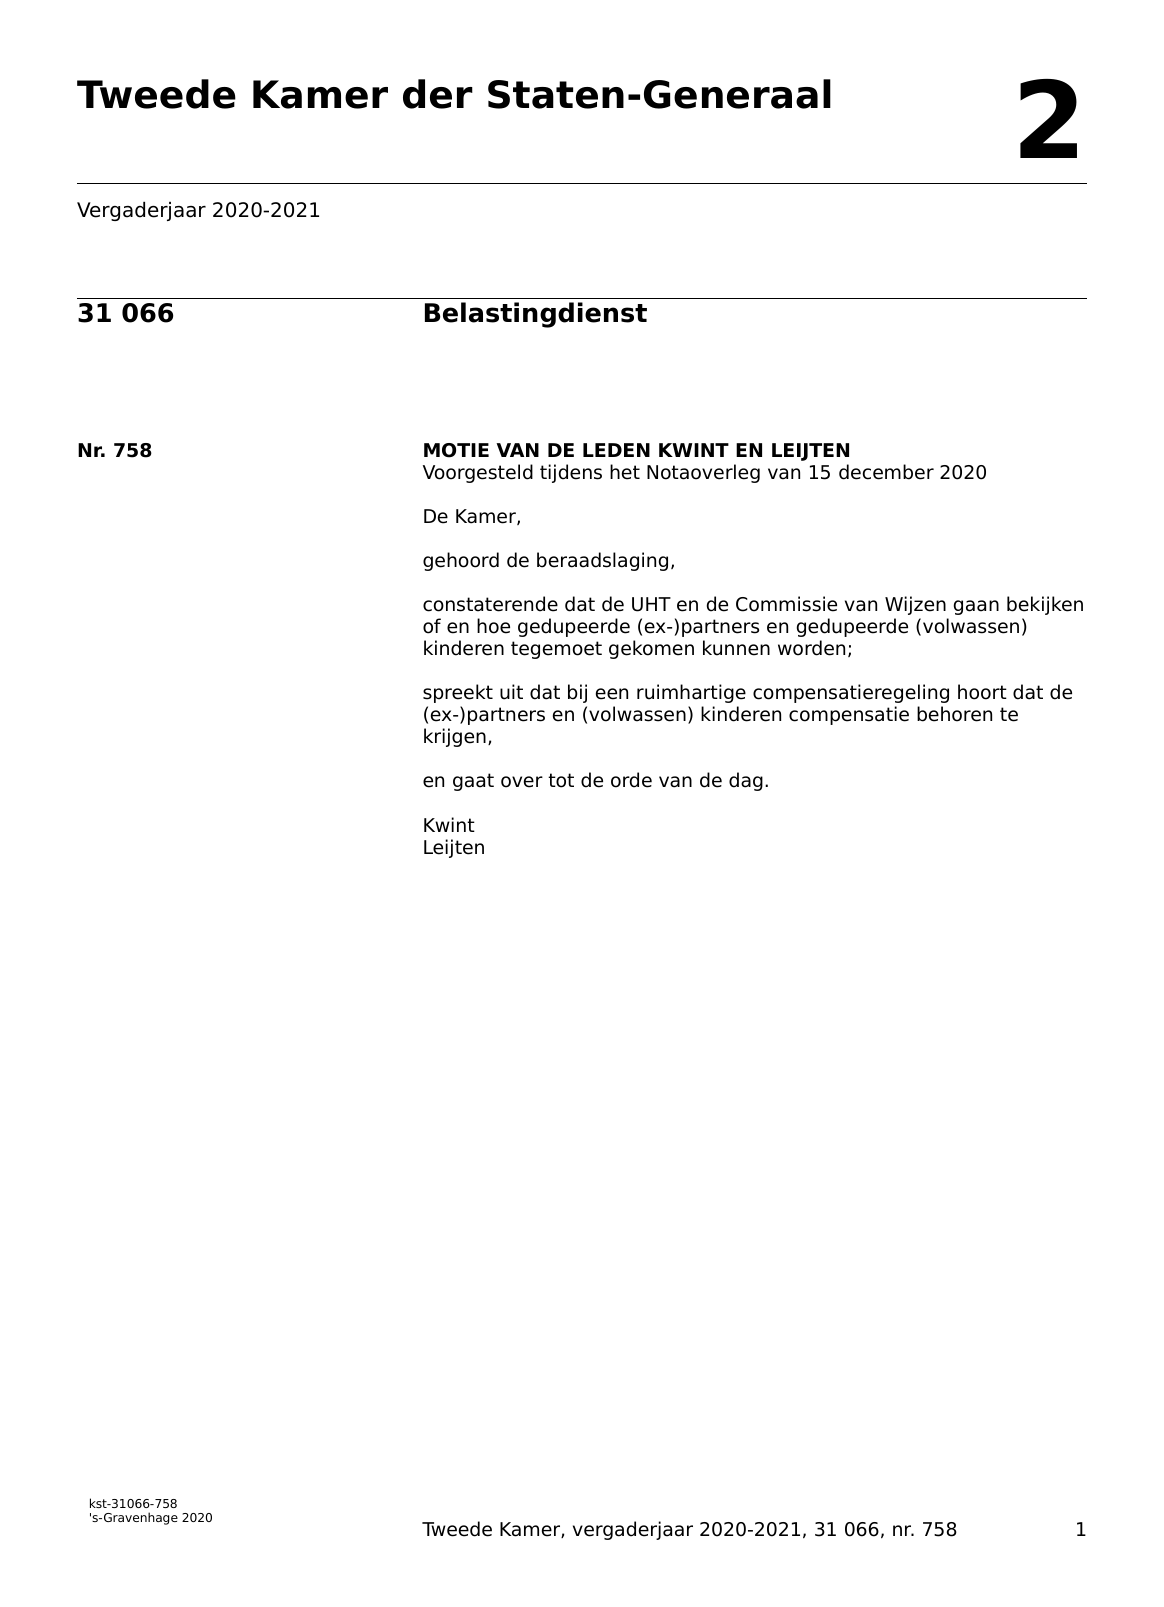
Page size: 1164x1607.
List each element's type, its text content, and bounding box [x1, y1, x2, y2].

text (ex-)partners en (volwassen) kinderen compensatie behoren te krijgen, [422, 704, 1087, 748]
text Voorgesteld tijdens het Notaoverleg van 15 december 2020 [422, 462, 1087, 484]
text kst-31066-758 [88, 1497, 323, 1511]
text gehoord de beraadslaging, [422, 550, 1087, 572]
text Leijten [422, 837, 1087, 858]
table_cell Vergaderjaar 2020-2021 [77, 184, 1087, 298]
text spreekt uit dat bij een ruimhartige compensatieregeling hoort dat de [422, 682, 1087, 704]
text De Kamer, [422, 506, 1087, 528]
text Kwint [422, 814, 1087, 837]
subtitle Nr. 758 MOTIE VAN DE LEDEN KWINT EN LEIJTEN [77, 440, 1087, 462]
table_header Tweede Kamer der Staten-Generaal [77, 59, 886, 183]
text constaterende dat de UHT en de Commissie van Wijzen gaan bekijken of en hoe gedupeerde (ex-)partners en gedupeerde (volwassen) kinderen tegemoet gekomen kunnen worden; [422, 594, 1087, 660]
text 's-Gravenhage 2020 [88, 1511, 323, 1525]
table_header 2 [886, 59, 1087, 183]
subtitle 31 066 Belastingdienst [77, 299, 1087, 329]
text en gaat over tot de orde van de dag. [422, 770, 1087, 792]
